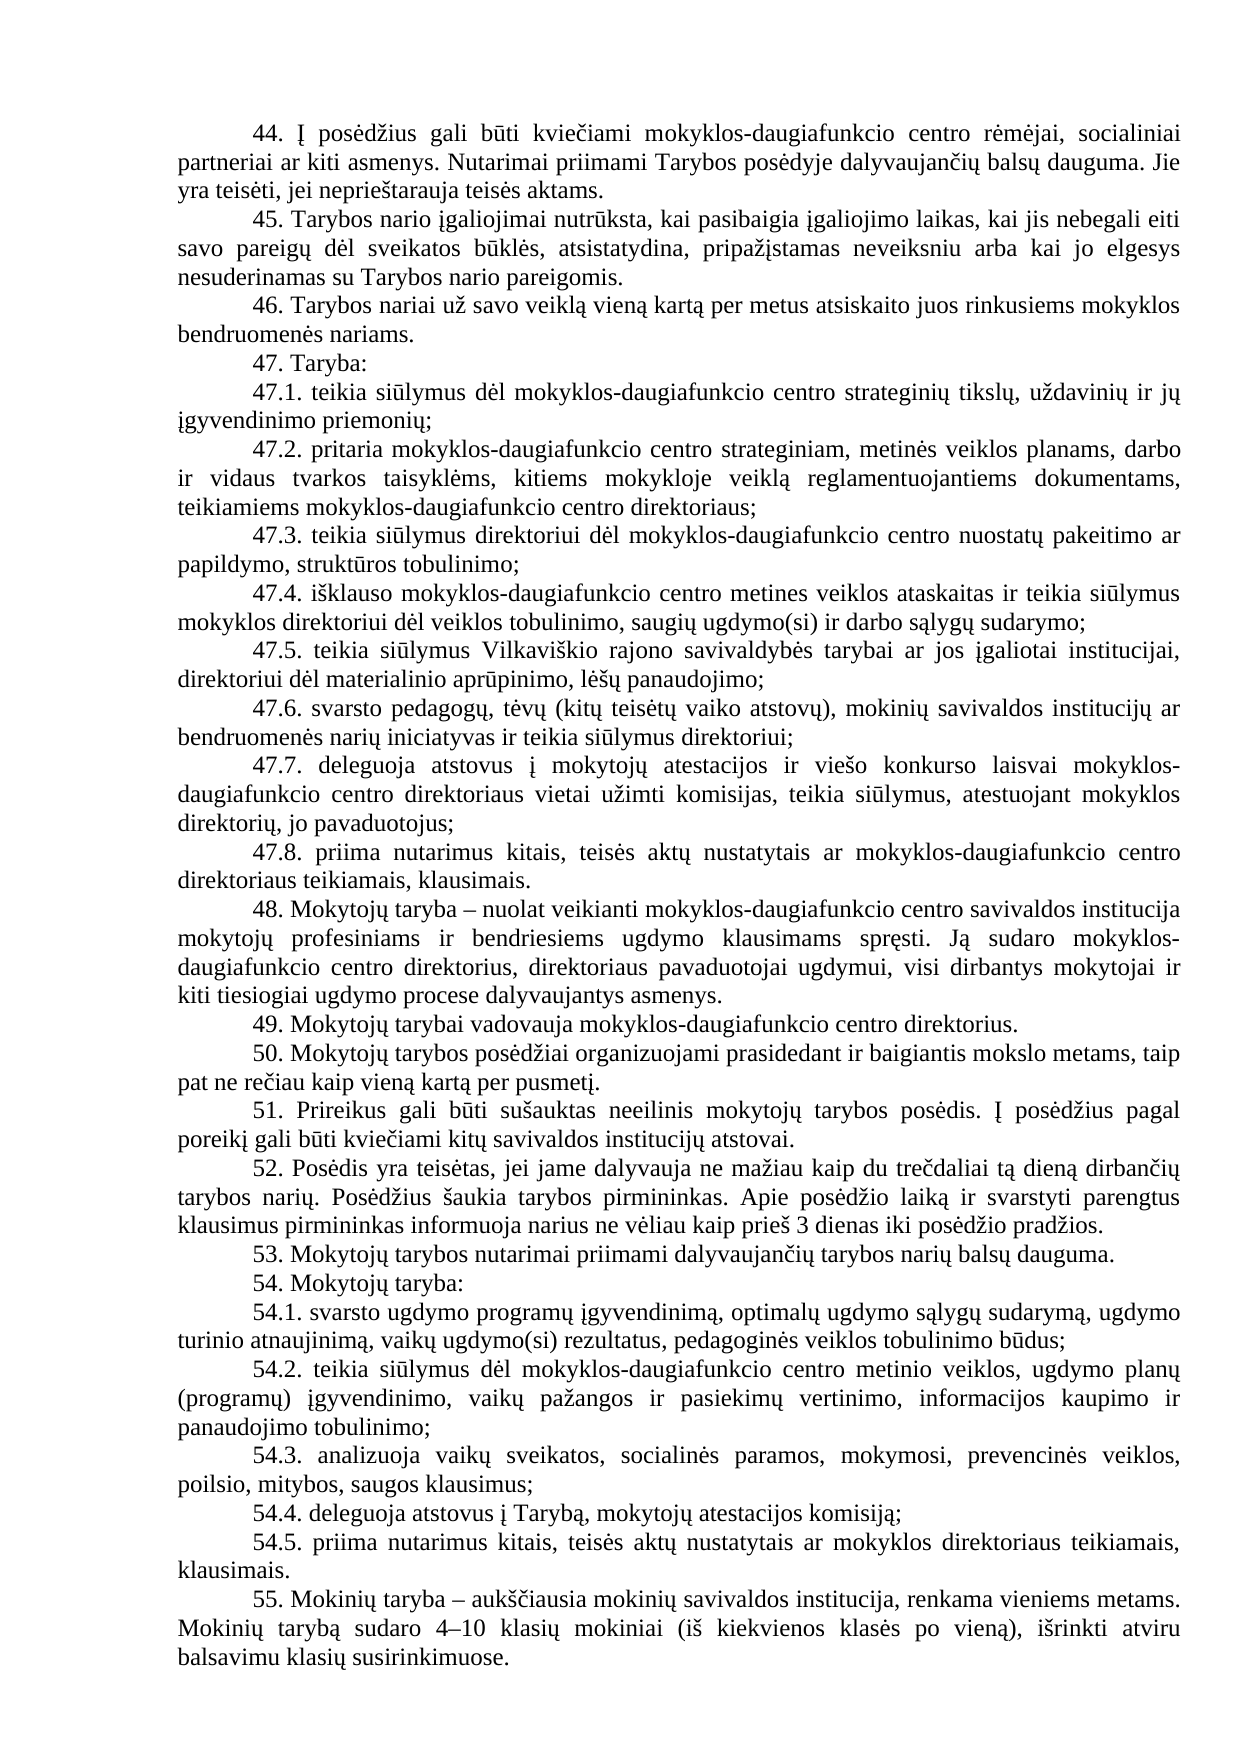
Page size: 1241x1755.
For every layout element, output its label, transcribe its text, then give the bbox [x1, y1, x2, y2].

text 47. taryba: [177, 348, 1181, 377]
text 47.1. teikia siūlymus dėl mokyklos-daugiafunkcio centro strateginių tikslų, uždavinių ir jų įgyvendinimo priemonių; [177, 377, 1181, 434]
text 47.4. išklauso mokyklos-daugiafunkcio centro metines veiklos ataskaitas ir teikia siūlymus mokyklos direktoriui dėl veiklos tobulinimo, saugių ugdymo(si) ir darbo sąlygų sudarymo; [177, 578, 1181, 636]
text 53. Mokytojų tarybos nutarimai priimami dalyvaujančių tarybos narių balsų dauguma. [177, 1239, 1181, 1268]
text 47.5. teikia siūlymus Vilkaviškio rajono savivaldybės tarybai ar jos įgaliotai institucijai, direktoriui dėl materialinio aprūpinimo, lėšų panaudojimo; [177, 636, 1181, 693]
text 54.2. teikia siūlymus dėl mokyklos-daugiafunkcio centro metinio veiklos, ugdymo planų (programų) įgyvendinimo, vaikų pažangos ir pasiekimų vertinimo, informacijos kaupimo ir panaudojimo tobulinimo; [177, 1354, 1181, 1441]
text 51. Prireikus gali būti sušauktas neeilinis mokytojų tarybos posėdis. Į posėdžius pagal poreikį gali būti kviečiami kitų savivaldos institucijų atstovai. [177, 1096, 1181, 1153]
text 54.5. priima nutarimus kitais, teisės aktų nustatytais ar mokyklos direktoriaus teikiamais, klausimais. [177, 1527, 1181, 1584]
text 47.3. teikia siūlymus direktoriui dėl mokyklos-daugiafunkcio centro nuostatų pakeitimo ar papildymo, struktūros tobulinimo; [177, 521, 1181, 578]
text 55. mokinių taryba – aukščiausia mokinių savivaldos institucija, renkama vieniems metams. Mokinių tarybą sudaro 4–10 klasių mokiniai (iš kiekvienos klasės po vieną), išrinkti atviru balsavimu klasių susirinkimuose. [177, 1584, 1181, 1671]
text 46. Tarybos nariai už savo veiklą vieną kartą per metus atsiskaito juos rinkusiems mokyklos bendruomenės nariams. [177, 291, 1181, 348]
text 47.2. pritaria mokyklos-daugiafunkcio centro strateginiam, metinės veiklos planams, darbo ir vidaus tvarkos taisyklėms, kitiems mokykloje veiklą reglamentuojantiems dokumentams, teikiamiems mokyklos-daugiafunkcio centro direktoriaus; [177, 434, 1181, 521]
text 49. Mokytojų tarybai vadovauja mokyklos-daugiafunkcio centro direktorius. [177, 1009, 1181, 1038]
text 45. tarybos nario įgaliojimai nutrūksta, kai pasibaigia įgaliojimo laikas, kai jis nebegali eiti savo pareigų dėl sveikatos būklės, atsistatydina, pripažįstamas neveiksniu arba kai jo elgesys nesuderinamas su Tarybos nario pareigomis. [177, 204, 1181, 291]
text 54.1. svarsto ugdymo programų įgyvendinimą, optimalų ugdymo sąlygų sudarymą, ugdymo turinio atnaujinimą, vaikų ugdymo(si) rezultatus, pedagoginės veiklos tobulinimo būdus; [177, 1297, 1181, 1354]
text 54. Mokytojų taryba: [177, 1268, 1181, 1297]
text 54.3. analizuoja vaikų sveikatos, socialinės paramos, mokymosi, prevencinės veiklos, poilsio, mitybos, saugos klausimus; [177, 1441, 1181, 1498]
text 50. mokytojų tarybos posėdžiai organizuojami prasidedant ir baigiantis mokslo metams, taip pat ne rečiau kaip vieną kartą per pusmetį. [177, 1038, 1181, 1096]
text 47.6. svarsto pedagogų, tėvų (kitų teisėtų vaiko atstovų), mokinių savivaldos institucijų ar bendruomenės narių iniciatyvas ir teikia siūlymus direktoriui; [177, 693, 1181, 751]
text 54.4. deleguoja atstovus į Tarybą, mokytojų atestacijos komisiją; [177, 1498, 1181, 1527]
text 48. Mokytojų taryba – nuolat veikianti mokyklos-daugiafunkcio centro savivaldos institucija mokytojų profesiniams ir bendriesiems ugdymo klausimams spręsti. Ją sudaro mokyklos-daugiafunkcio centro direktorius, direktoriaus pavaduotojai ugdymui, visi dirbantys mokytojai ir kiti tiesiogiai ugdymo procese dalyvaujantys asmenys. [177, 894, 1181, 1009]
text 47.8. priima nutarimus kitais, teisės aktų nustatytais ar mokyklos-daugiafunkcio centro direktoriaus teikiamais, klausimais. [177, 837, 1181, 894]
text 52. Posėdis yra teisėtas, jei jame dalyvauja ne mažiau kaip du trečdaliai tą dieną dirbančių tarybos narių. Posėdžius šaukia tarybos pirmininkas. Apie posėdžio laiką ir svarstyti parengtus klausimus pirmininkas informuoja narius ne vėliau kaip prieš 3 dienas iki posėdžio pradžios. [177, 1153, 1181, 1239]
text 47.7. deleguoja atstovus į mokytojų atestacijos ir viešo konkurso laisvai mokyklos-daugiafunkcio centro direktoriaus vietai užimti komisijas, teikia siūlymus, atestuojant mokyklos direktorių, jo pavaduotojus; [177, 751, 1181, 837]
text 44. Į posėdžius gali būti kviečiami mokyklos-daugiafunkcio centro rėmėjai, socialiniai partneriai ar kiti asmenys. Nutarimai priimami Tarybos posėdyje dalyvaujančių balsų dauguma. Jie yra teisėti, jei neprieštarauja teisės aktams. [177, 118, 1181, 204]
